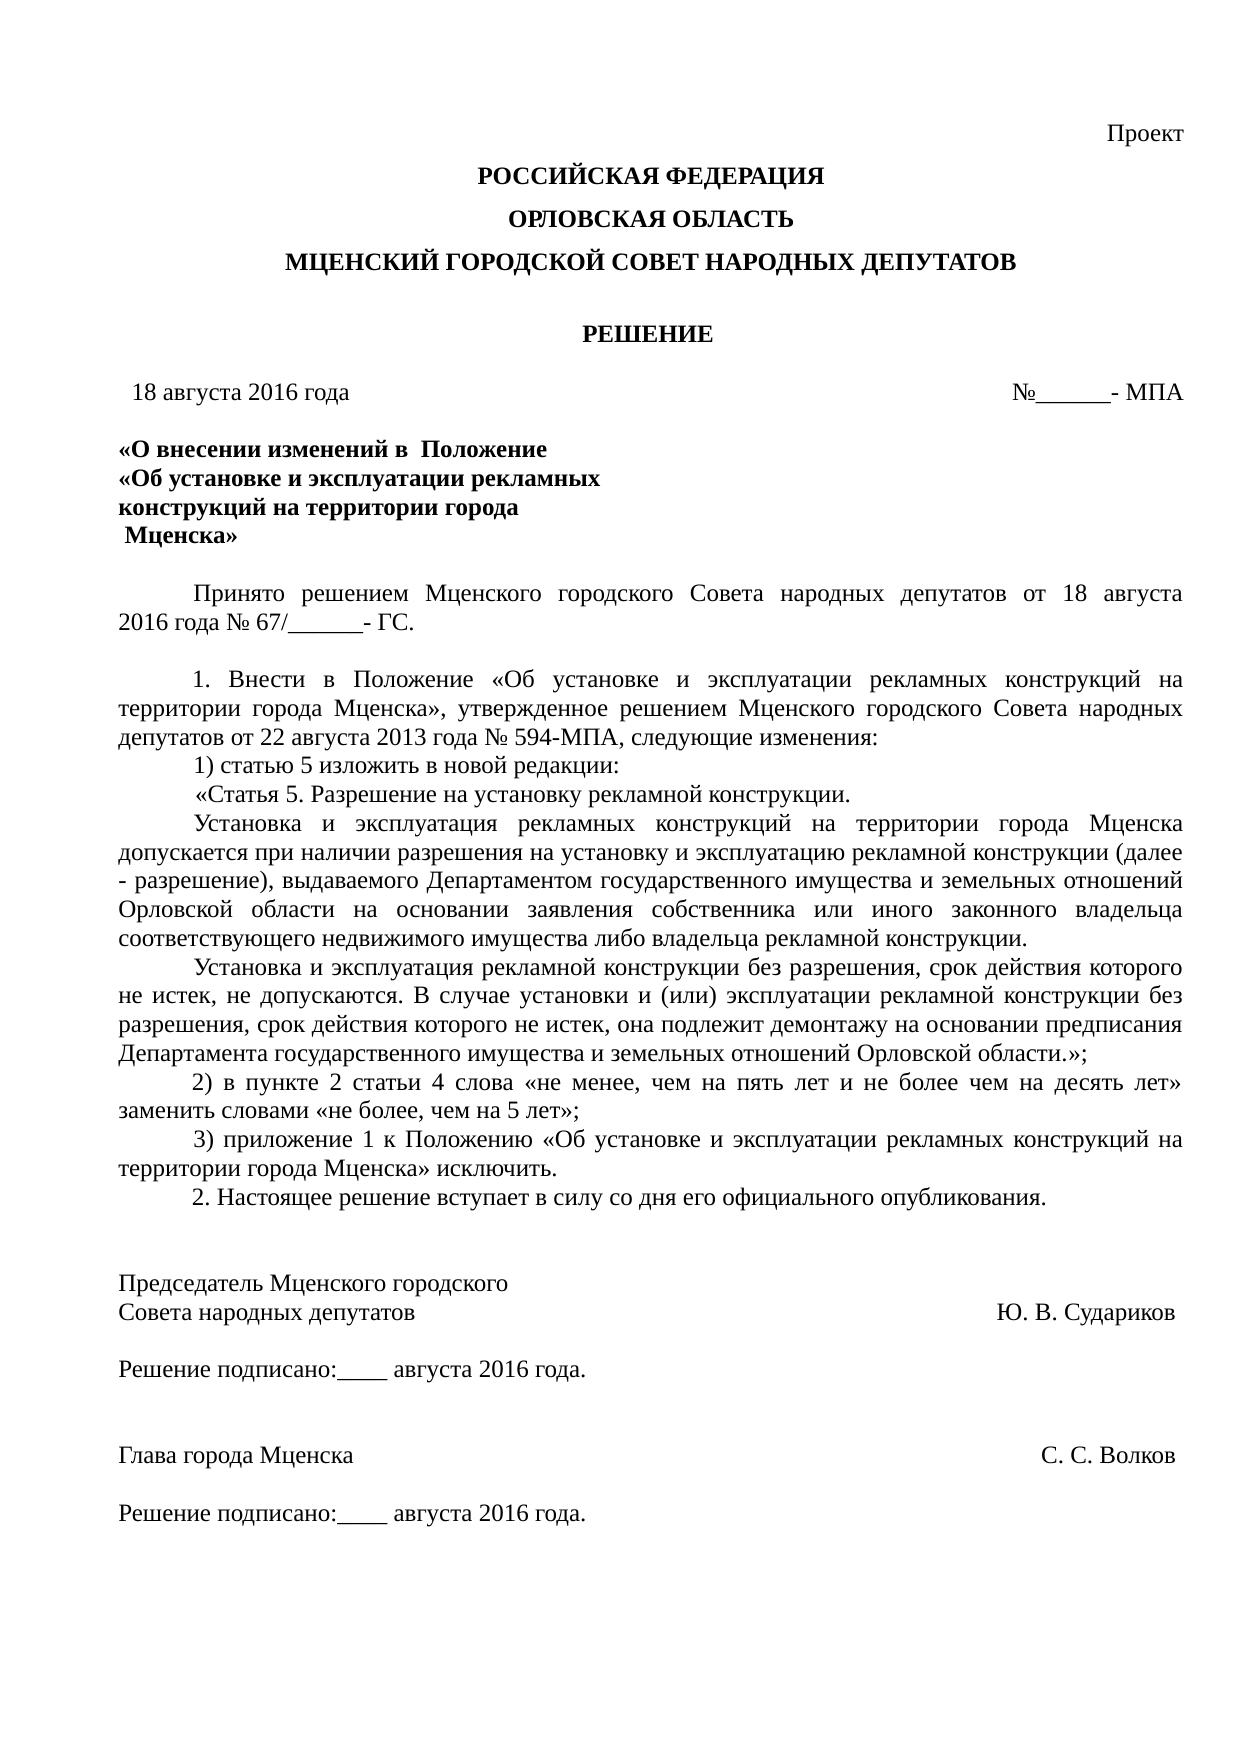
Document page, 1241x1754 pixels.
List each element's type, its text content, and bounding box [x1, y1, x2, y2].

text Решение подписано:____ августа 2016 года. [118, 1354, 1184, 1383]
text «О внесении изменений в Положение [118, 434, 1184, 463]
text ОРЛОВСКАЯ ОБЛАСТЬ [118, 204, 1184, 233]
text Председатель Мценского городского [118, 1268, 1184, 1297]
text Совета народных депутатов Ю. В. Судариков [118, 1297, 1184, 1326]
text 2) в пункте 2 статьи 4 слова «не менее, чем на пять лет и не более чем на десять лет» заменить словами «не более, чем на 5 лет»; [118, 1067, 1184, 1124]
text Решение подписано:____ августа 2016 года. [118, 1498, 1184, 1527]
text 1. Внести в Положение «Об установке и эксплуатации рекламных конструкций на территории города Мценска», утвержденное решением Мценского городского Совета народных депутатов от 22 августа 2013 года № 594-МПА, следующие изменения: [118, 664, 1184, 751]
text «Статья 5. Разрешение на установку рекламной конструкции. [118, 779, 1184, 808]
text конструкций на территории города [118, 492, 1184, 521]
text Принято решением Мценского городского Совета народных депутатов от 18 августа 2016 года № 67/______- ГС. [118, 578, 1184, 636]
text Установка и эксплуатация рекламной конструкции без разрешения, срок действия которого не истек, не допускаются. В случае установки и (или) эксплуатации рекламной конструкции без разрешения, срок действия которого не истек, она подлежит демонтажу на основании предписания Департамента государственного имущества и земельных отношений Орловской области.»; [118, 952, 1184, 1067]
text Мценска» [118, 521, 1184, 549]
text Установка и эксплуатация рекламных конструкций на территории города Мценска допускается при наличии разрешения на установку и эксплуатацию рекламной конструкции (далее - разрешение), выдаваемого Департаментом государственного имущества и земельных отношений Орловской области на основании заявления собственника или иного законного владельца соответствующего недвижимого имущества либо владельца рекламной конструкции. [118, 808, 1184, 952]
text 3) приложение 1 к Положению «Об установке и эксплуатации рекламных конструкций на территории города Мценска» исключить. [118, 1124, 1184, 1182]
text 2. Настоящее решение вступает в силу со дня его официального опубликования. [118, 1182, 1184, 1211]
text «Об установке и эксплуатации рекламных [118, 463, 1184, 492]
text РЕШЕНИЕ [118, 319, 1184, 348]
text Глава города Мценска С. С. Волков [118, 1441, 1184, 1469]
text 18 августа 2016 года №______- МПА [120, 377, 1184, 406]
text РОССИЙСКАЯ ФЕДЕРАЦИЯ [118, 161, 1184, 190]
text 1) статью 5 изложить в новой редакции: [118, 751, 1184, 779]
text Проект [118, 118, 1184, 147]
text МЦЕНСКИЙ ГОРОДСКОЙ СОВЕТ НАРОДНЫХ ДЕПУТАТОВ [118, 247, 1184, 276]
